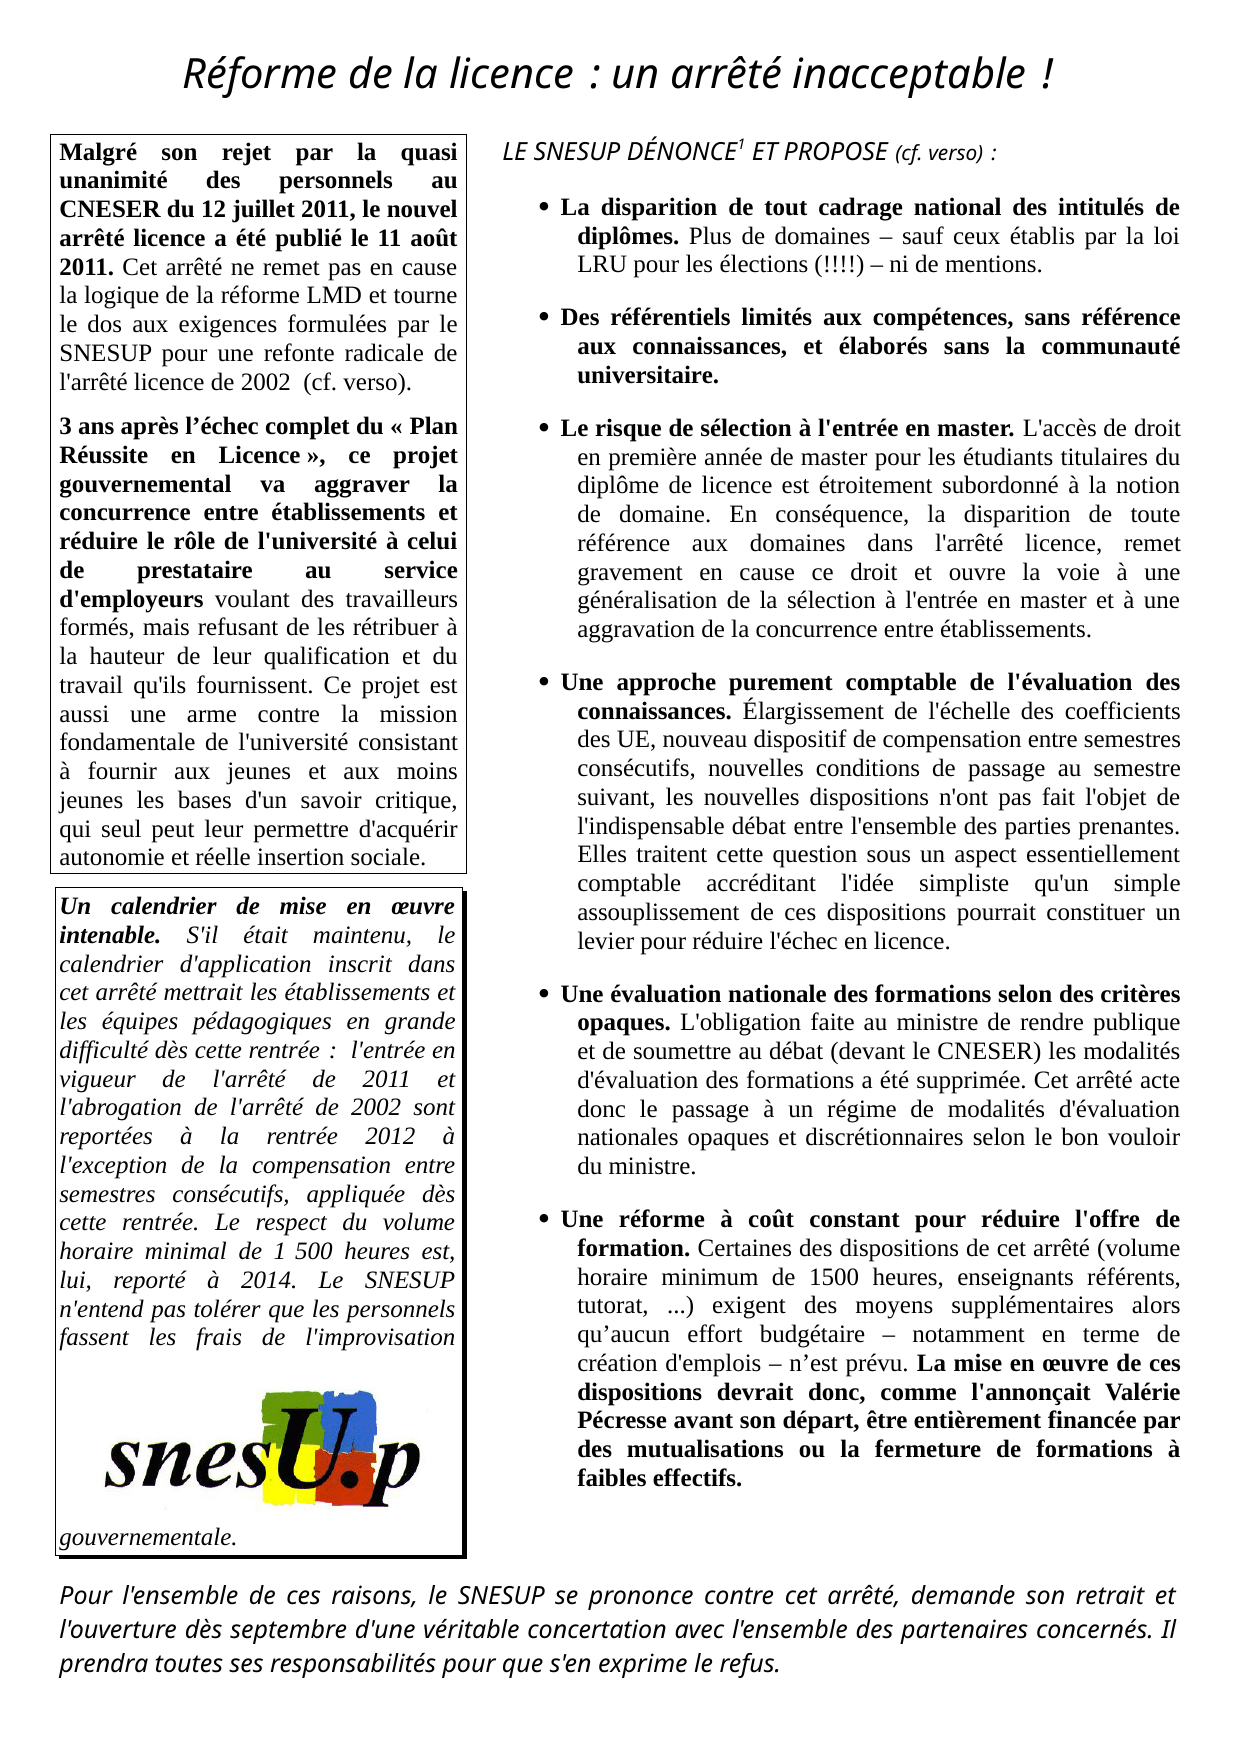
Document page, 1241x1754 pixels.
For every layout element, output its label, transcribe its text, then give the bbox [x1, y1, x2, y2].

list Une évaluation nationale des formations selon des critères opaques. L'obligation faite au ministre de rendre publique et de soumettre au débat (devant le CNESER) les modalités d'évaluation des formations a été supprimée. Cet arrêté acte donc le passage à un régime de modalités d'évaluation nationales opaques et discrétionnaires selon le bon vouloir du ministre. [539, 979, 1181, 1180]
text Malgré son rejet par la quasi unanimité des personnels au CNESER du 12 juillet 2011, le nouvel arrêté licence a été publié le 11 août 2011. Cet arrêté ne remet pas en cause la logique de la réforme LMD et tourne le dos aux exigences formulées par le SNESUP pour une refonte radicale de l'arrêté licence de 2002 (cf. verso). [51, 135, 466, 399]
list Le risque de sélection à l'entrée en master. L'accès de droit en première année de master pour les étudiants titulaires du diplôme de licence est étroitement subordonné à la notion de domaine. En conséquence, la disparition de toute référence aux domaines dans l'arrêté licence, remet gravement en cause ce droit et ouvre la voie à une généralisation de la sélection à l'entrée en master et à une aggravation de la concurrence entre établissements. [539, 413, 1181, 643]
text 3 ans après l’échec complet du « Plan Réussite en Licence », ce projet gouvernemental va aggraver la concurrence entre établissements et réduire le rôle de l'université à celui de prestataire au service d'employeurs voulant des travailleurs formés, mais refusant de les rétribuer à la hauteur de leur qualification et du travail qu'ils fournissent. Ce projet est aussi une arme contre la mission fondamentale de l'université consistant à fournir aux jeunes et aux moins jeunes les bases d'un savoir critique, qui seul peut leur permettre d'acquérir autonomie et réelle insertion sociale. [51, 408, 466, 873]
text Réforme de la licence : un arrêté inacceptable ! [59, 44, 1181, 101]
list Une approche purement comptable de l'évaluation des connaissances. Élargissement de l'échelle des coefficients des UE, nouveau dispositif de compensation entre semestres consécutifs, nouvelles conditions de passage au semestre suivant, les nouvelles dispositions n'ont pas fait l'objet de l'indispensable débat entre l'ensemble des parties prenantes. Elles traitent cette question sous un aspect essentiellement comptable accréditant l'idée simpliste qu'un simple assouplissement de ces dispositions pourrait constituer un levier pour réduire l'échec en licence. [539, 667, 1181, 954]
list Une réforme à coût constant pour réduire l'offre de formation. Certaines des dispositions de cet arrêté (volume horaire minimum de 1500 heures, enseignants référents, tutorat, ...) exigent des moyens supplémentaires alors qu’aucun effort budgétaire – notamment en terme de création d'emplois – n’est prévu. La mise en œuvre de ces dispositions devrait donc, comme l'annonçait Valérie Pécresse avant son départ, être entièrement financée par des mutualisations ou la fermeture de formations à faibles effectifs. [539, 1204, 1181, 1492]
text Le SNESUP dénonce1 ET PROPOSE (cf. verso) : [502, 134, 1181, 168]
list La disparition de tout cadrage national des intitulés de diplômes. Plus de domaines – sauf ceux établis par la loi LRU pour les élections (!!!!) – ni de mentions. [539, 192, 1181, 278]
list Des référentiels limités aux compétences, sans référence aux connaissances, et élaborés sans la communauté universitaire. [539, 302, 1181, 389]
picture [77, 1368, 432, 1522]
text Un calendrier de mise en œuvre intenable. S'il était maintenu, le calendrier d'application inscrit dans cet arrêté mettrait les établissements et les équipes pédagogiques en grande difficulté dès cette rentrée : l'entrée en vigueur de l'arrêté de 2011 et l'abrogation de l'arrêté de 2002 sont reportées à la rentrée 2012 à l'exception de la compensation entre semestres consécutifs, appliquée dès cette rentrée. Le respect du volume horaire minimal de 1 500 heures est, lui, reporté à 2014. Le SNESUP n'entend pas tolérer que les personnels fassent les frais de l'improvisation gouvernementale. [56, 888, 462, 1555]
text Pour l'ensemble de ces raisons, le SNESUP se prononce contre cet arrêté, demande son retrait et l'ouverture dès septembre d'une véritable concertation avec l'ensemble des partenaires concernés. Il prendra toutes ses responsabilités pour que s'en exprime le refus. [59, 1577, 1181, 1680]
